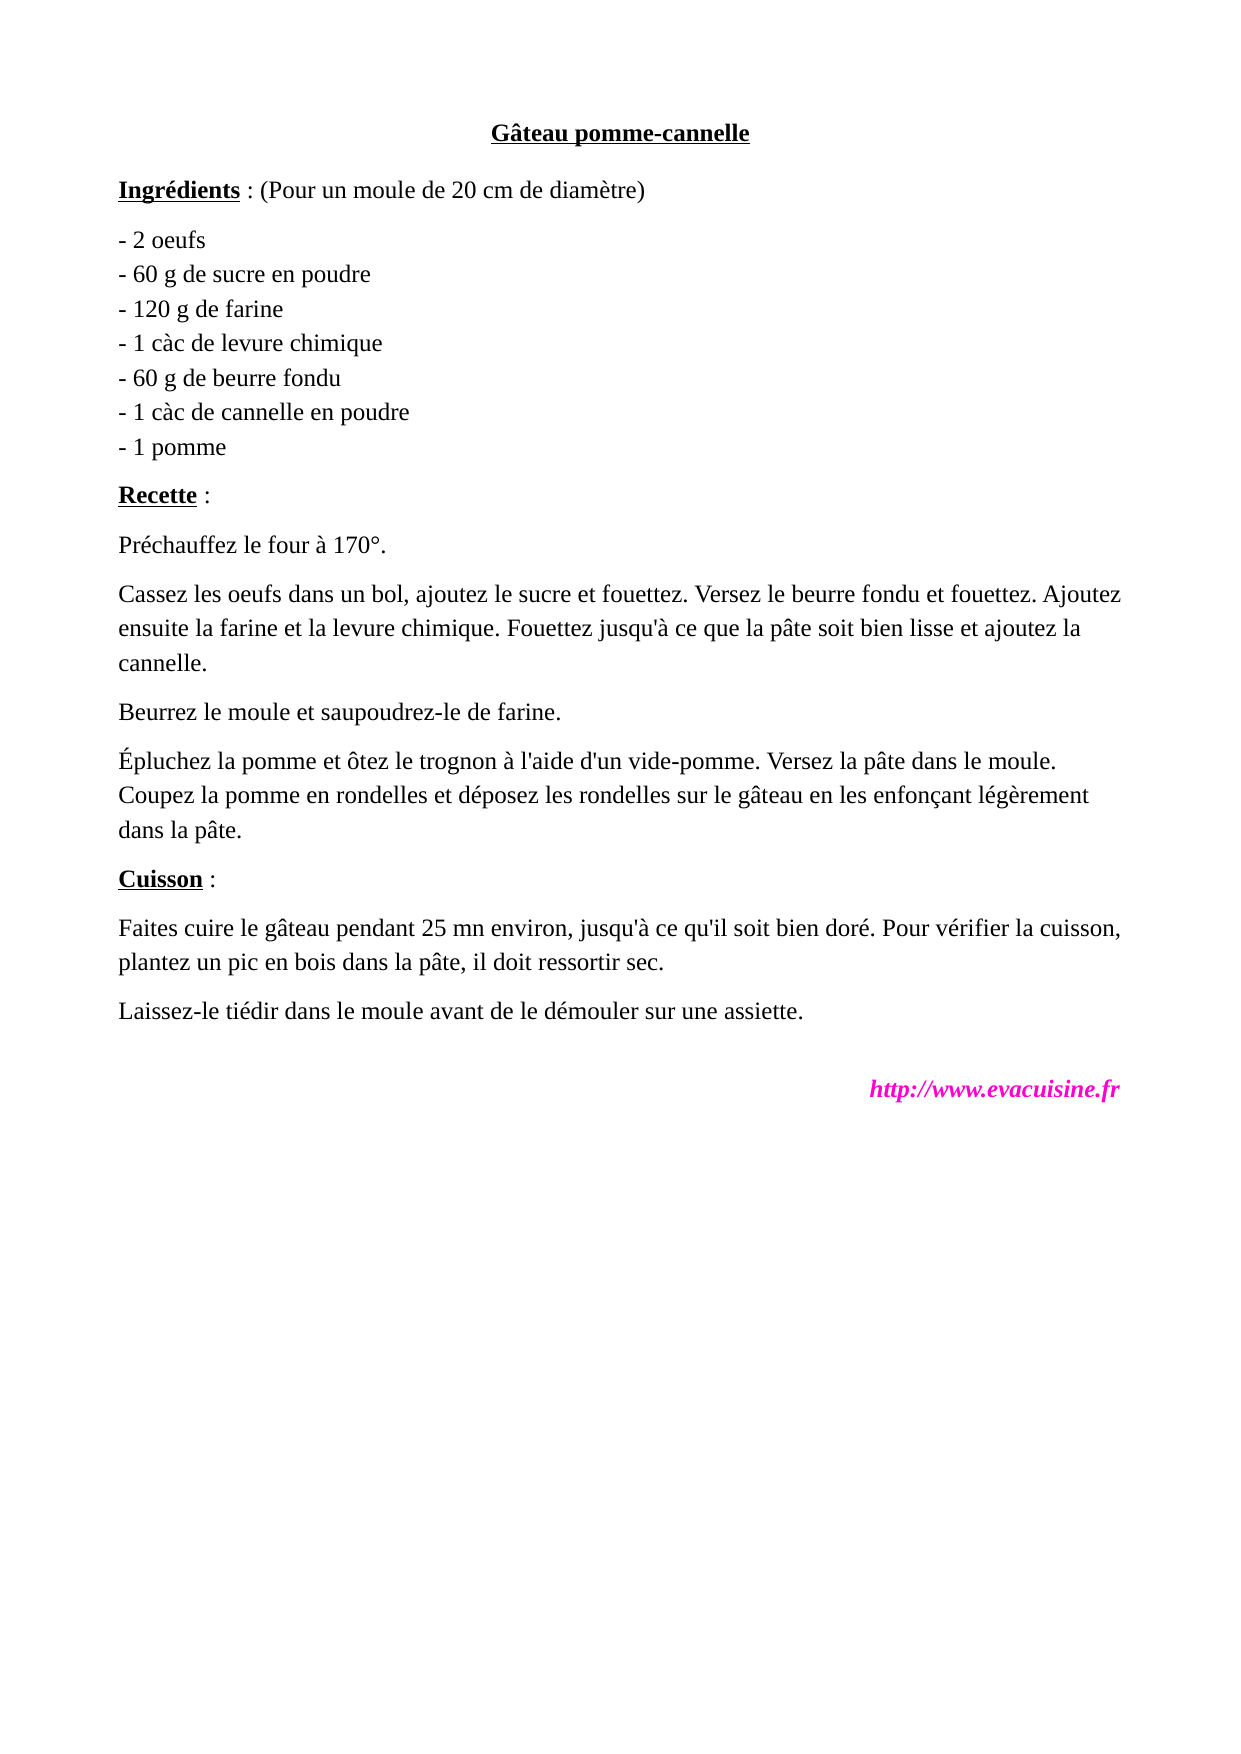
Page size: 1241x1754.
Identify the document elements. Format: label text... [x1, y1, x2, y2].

text Cuisson : [118, 864, 1122, 893]
text Cassez les oeufs dans un bol, ajoutez le sucre et fouettez. Versez le beurre fondu et fouettez. Ajoutez ensuite la farine et la levure chimique. Fouettez jusqu'à ce que la pâte soit bien lisse et ajoutez la cannelle. [118, 579, 1122, 676]
text Ingrédients : (Pour un moule de 20 cm de diamètre) [118, 176, 1122, 204]
text Préchauffez le four à 170°. [118, 530, 1122, 558]
text Laissez-le tiédir dans le moule avant de le démouler sur une assiette. [118, 996, 1122, 1025]
text Beurrez le moule et saupoudrez-le de farine. [118, 697, 1122, 726]
text - 2 oeufs - 60 g de sucre en poudre - 120 g de farine - 1 càc de levure chimique - 60 g de beurre fondu - 1 càc de cannelle en poudre - 1 pomme [118, 225, 1122, 460]
text Gâteau pomme-cannelle [118, 118, 1122, 147]
text Faites cuire le gâteau pendant 25 mn environ, jusqu'à ce qu'il soit bien doré. Pour vérifier la cuisson, plantez un pic en bois dans la pâte, il doit ressortir sec. [118, 913, 1122, 976]
text http://www.evacuisine.fr [118, 1074, 1122, 1103]
text Recette : [118, 481, 1122, 509]
text Épluchez la pomme et ôtez le trognon à l'aide d'un vide-pomme. Versez la pâte dans le moule. Coupez la pomme en rondelles et déposez les rondelles sur le gâteau en les enfonçant légèrement dans la pâte. [118, 746, 1122, 843]
